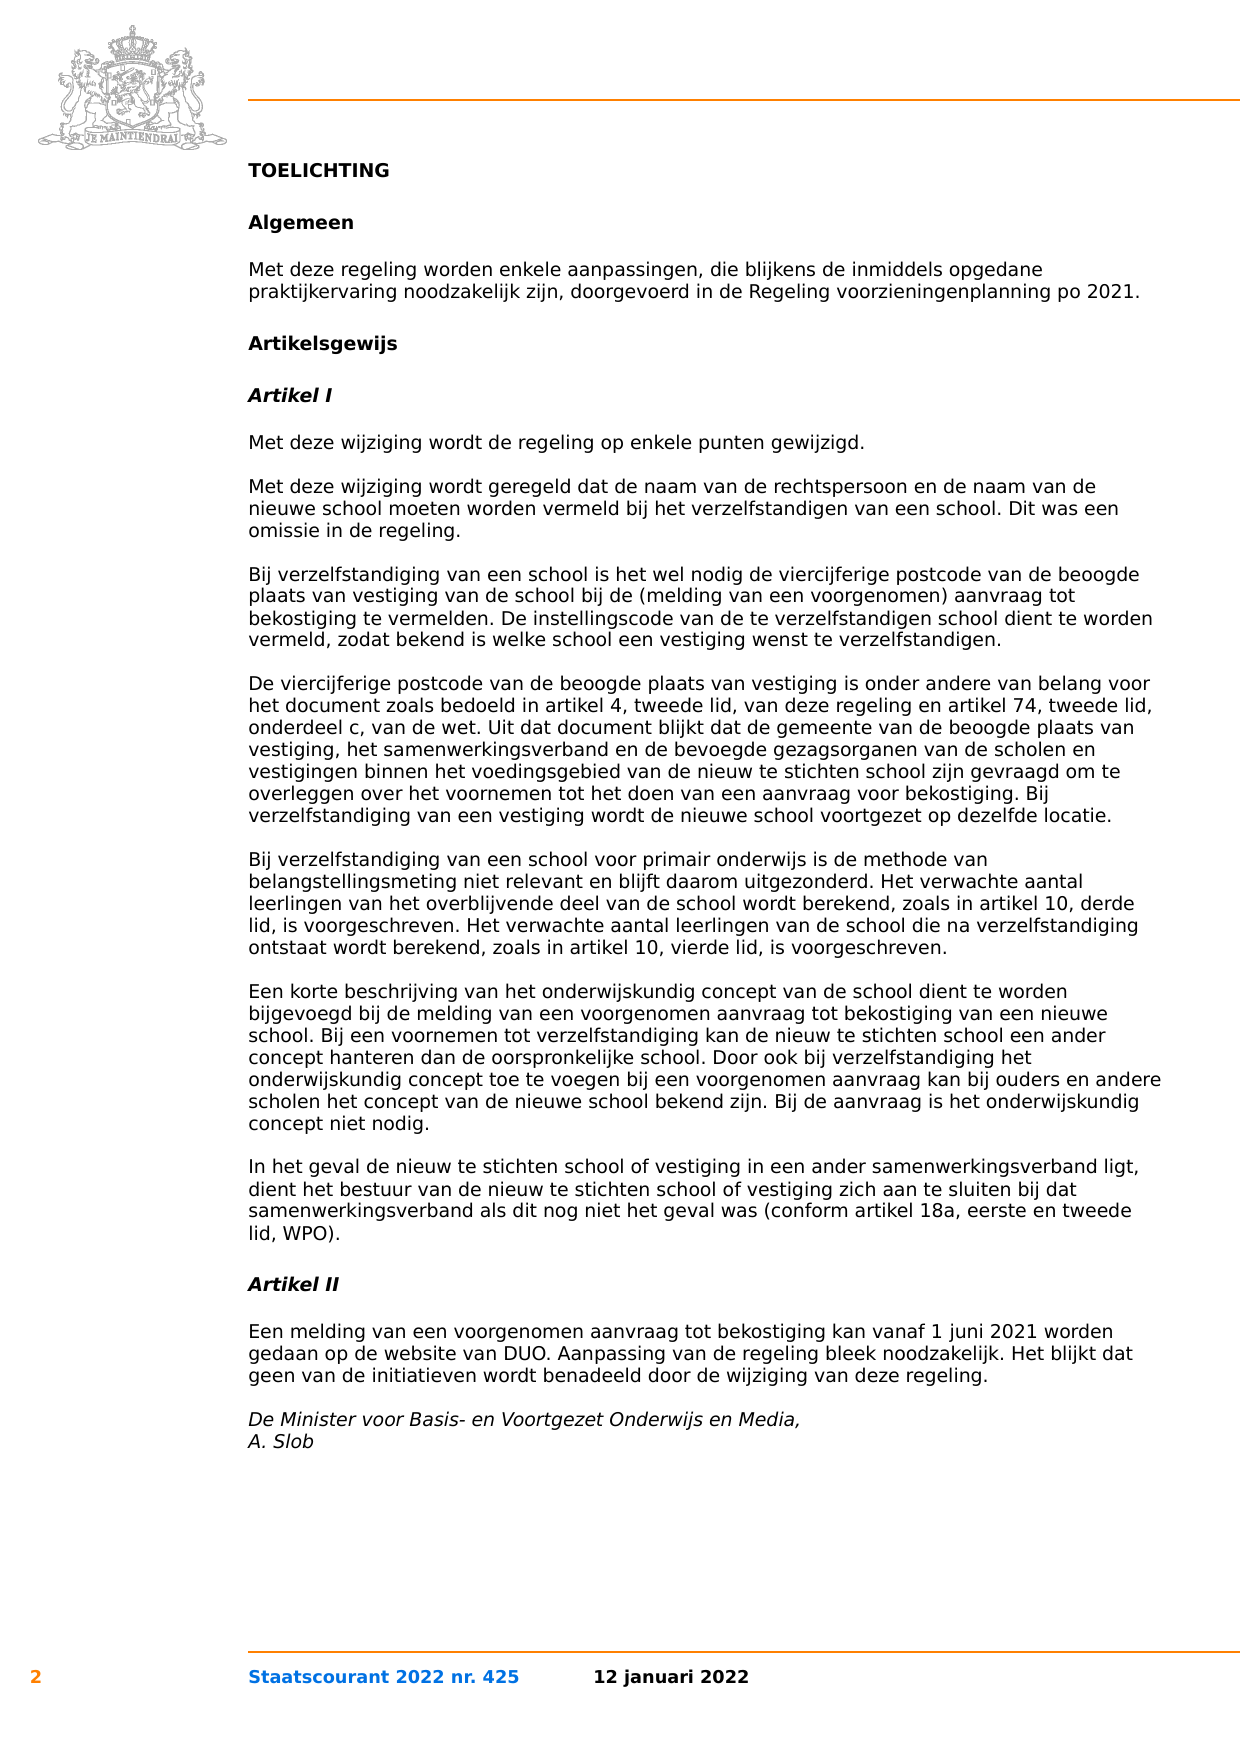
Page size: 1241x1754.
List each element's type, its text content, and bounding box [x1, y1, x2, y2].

text Bij verzelfstandiging van een school voor primair onderwijs is de methode van belangstellingsmeting niet relevant en blijft daarom uitgezonderd. Het verwachte aantal leerlingen van het overblijvende deel van de school wordt berekend, zoals in artikel 10, derde lid, is voorgeschreven. Het verwachte aantal leerlingen van de school die na verzelfstandiging ontstaat wordt berekend, zoals in artikel 10, vierde lid, is voorgeschreven. [248, 849, 1163, 959]
text De viercijferige postcode van de beoogde plaats van vestiging is onder andere van belang voor het document zoals bedoeld in artikel 4, tweede lid, van deze regeling en artikel 74, tweede lid, onderdeel c, van de wet. Uit dat document blijkt dat de gemeente van de beoogde plaats van vestiging, het samenwerkingsverband en de bevoegde gezagsorganen van de scholen en vestigingen binnen het voedingsgebied van de nieuw te stichten school zijn gevraagd om te overleggen over het voornemen tot het doen van een aanvraag voor bekostiging. Bij verzelfstandiging van een vestiging wordt de nieuwe school voortgezet op dezelfde locatie. [248, 673, 1163, 827]
text Een korte beschrijving van het onderwijskundig concept van de school dient te worden bijgevoegd bij de melding van een voorgenomen aanvraag tot bekostiging van een nieuwe school. Bij een voornemen tot verzelfstandiging kan de nieuw te stichten school een ander concept hanteren dan de oorspronkelijke school. Door ook bij verzelfstandiging het onderwijskundig concept toe te voegen bij een voorgenomen aanvraag kan bij ouders en andere scholen het concept van de nieuwe school bekend zijn. Bij de aanvraag is het onderwijskundig concept niet nodig. [248, 981, 1163, 1134]
text Bij verzelfstandiging van een school is het wel nodig de viercijferige postcode van de beoogde plaats van vestiging van de school bij de (melding van een voorgenomen) aanvraag tot bekostiging te vermelden. De instellingscode van de te verzelfstandigen school dient te worden vermeld, zodat bekend is welke school een vestiging wenst te verzelfstandigen. [248, 563, 1163, 651]
subtitle Artikel I [248, 385, 1163, 407]
text Met deze wijziging wordt de regeling op enkele punten gewijzigd. [248, 432, 1163, 454]
subtitle TOELICHTING [248, 160, 1163, 182]
text Een melding van een voorgenomen aanvraag tot bekostiging kan vanaf 1 juni 2021 worden gedaan op de website van DUO. Aanpassing van de regeling bleek noodzakelijk. Het blijkt dat geen van de initiatieven wordt benadeeld door de wijziging van deze regeling. [248, 1321, 1163, 1387]
subtitle Algemeen [248, 212, 1163, 234]
text Met deze regeling worden enkele aanpassingen, die blijkens de inmiddels opgedane praktijkervaring noodzakelijk zijn, doorgevoerd in de Regeling voorzieningenplanning po 2021. [248, 259, 1163, 303]
subtitle Artikel II [248, 1274, 1163, 1296]
text Met deze wijziging wordt geregeld dat de naam van de rechtspersoon en de naam van de nieuwe school moeten worden vermeld bij het verzelfstandigen van een school. Dit was een omissie in de regeling. [248, 476, 1163, 542]
text In het geval de nieuw te stichten school of vestiging in een ander samenwerkingsverband ligt, dient het bestuur van de nieuw te stichten school of vestiging zich aan te sluiten bij dat samenwerkingsverband als dit nog niet het geval was (conform artikel 18a, eerste en tweede lid, WPO). [248, 1156, 1163, 1244]
picture [38, 25, 227, 150]
subtitle Artikelsgewijs [248, 333, 1163, 355]
text De Minister voor Basis- en Voortgezet Onderwijs en Media, A. Slob [248, 1409, 1163, 1453]
